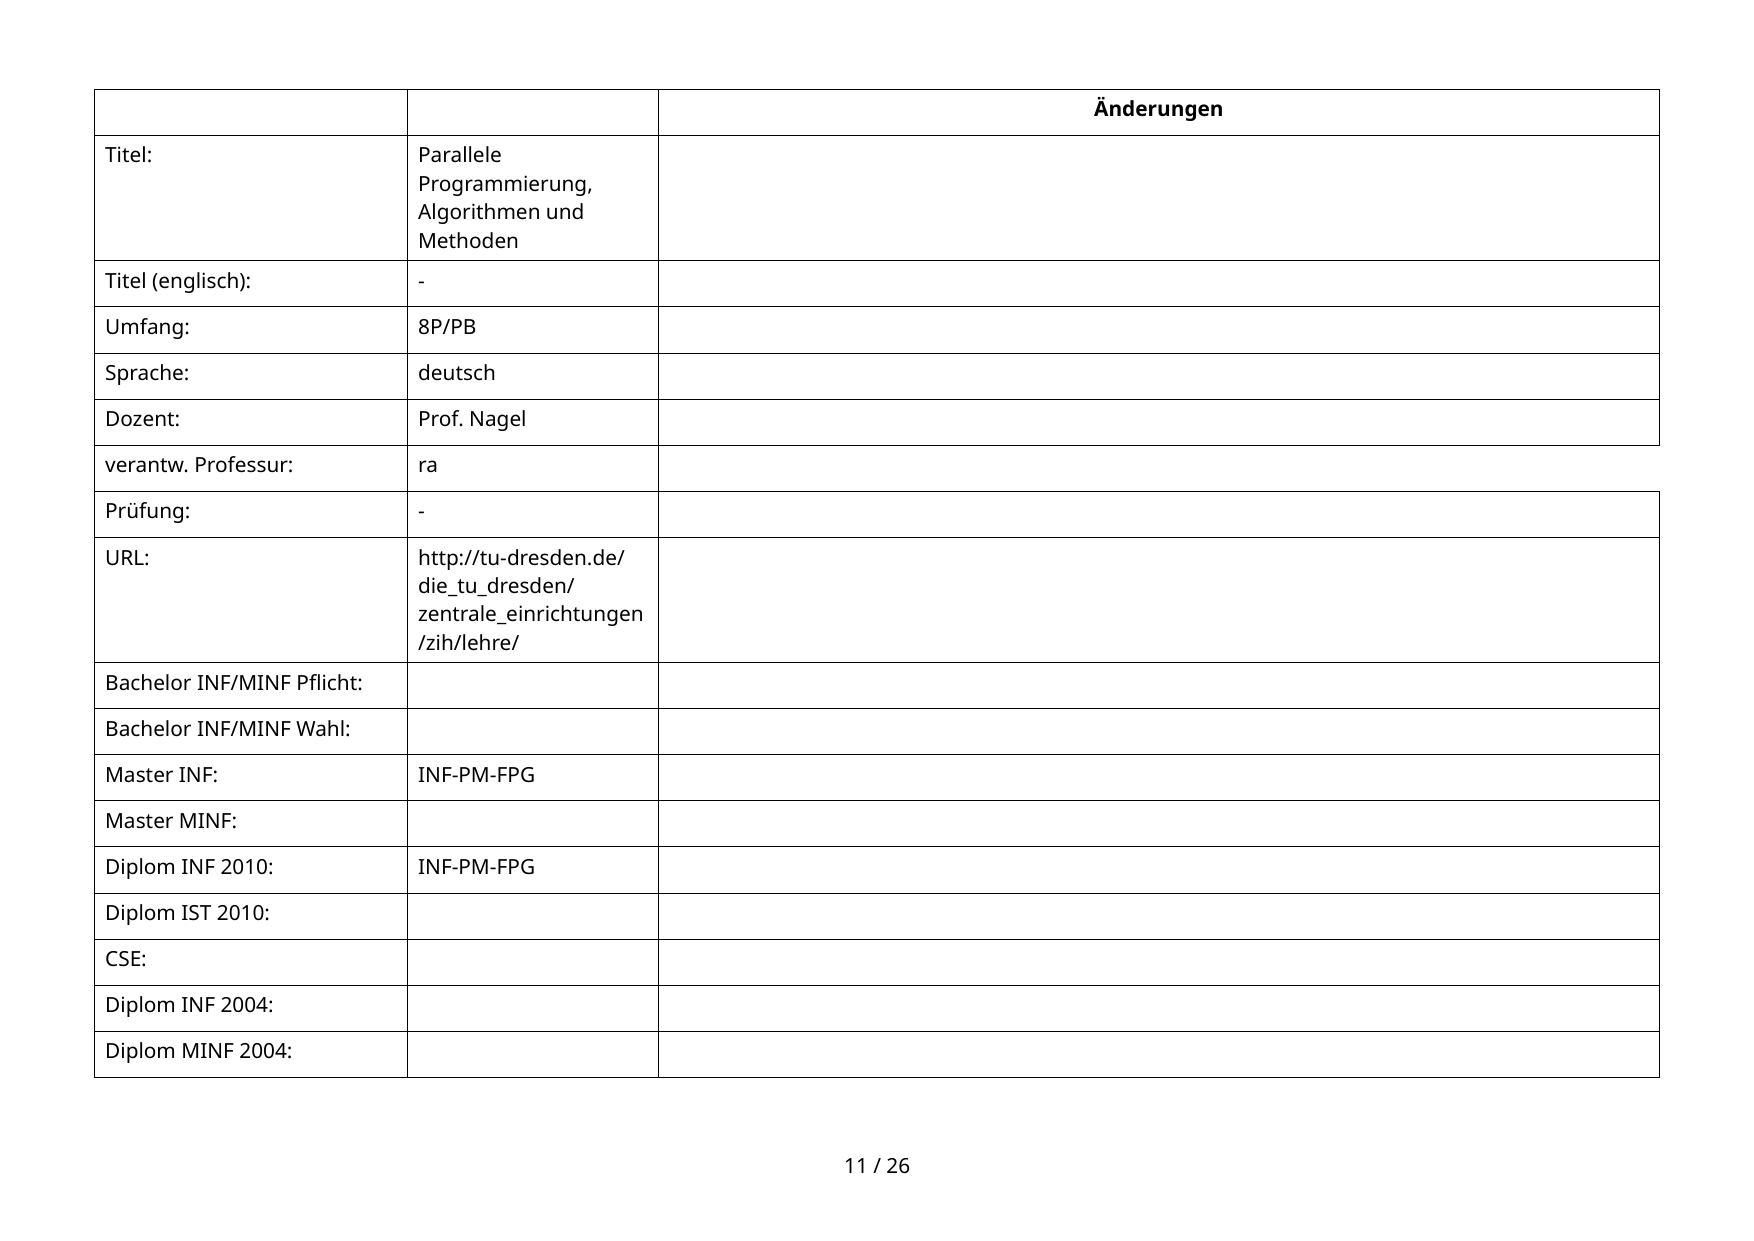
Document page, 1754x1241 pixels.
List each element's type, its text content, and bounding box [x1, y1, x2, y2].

table_cell [408, 663, 658, 708]
table_cell [659, 709, 1659, 754]
table_cell Master MINF: [95, 801, 407, 846]
table_cell [659, 801, 1659, 846]
table_cell - [408, 261, 658, 306]
table_cell [659, 492, 1659, 537]
table_cell [659, 755, 1659, 800]
table_cell Prof. Nagel [408, 400, 658, 444]
table_cell Titel: [95, 136, 407, 260]
table_cell INF-PM-FPG [408, 755, 658, 800]
table_cell verantw. Professur: [95, 446, 407, 491]
table_cell ra [408, 446, 658, 491]
table_cell Bachelor INF/MINF Wahl: [95, 709, 407, 754]
table_cell Parallele Programmierung, Algorithmen und Methoden [408, 136, 658, 260]
table_cell Diplom IST 2010: [95, 894, 407, 938]
table_cell [659, 136, 1659, 260]
table_cell CSE: [95, 940, 407, 984]
table_cell [659, 400, 1659, 444]
table_cell [659, 663, 1659, 708]
table_cell [659, 354, 1659, 398]
table_cell [408, 940, 658, 984]
table_cell Sprache: [95, 354, 407, 398]
table_cell Diplom INF 2004: [95, 986, 407, 1031]
table_cell Dozent: [95, 400, 407, 444]
table_cell [408, 801, 658, 846]
table_cell Bachelor INF/MINF Pflicht: [95, 663, 407, 708]
table_cell [408, 986, 658, 1031]
table_cell [659, 986, 1659, 1031]
table_cell INF-PM-FPG [408, 847, 658, 892]
table_cell Titel (englisch): [95, 261, 407, 306]
table_cell URL: [95, 538, 407, 662]
table_cell [408, 709, 658, 754]
table_cell [408, 894, 658, 938]
table_cell - [408, 492, 658, 537]
table_cell [659, 894, 1659, 938]
table_cell deutsch [408, 354, 658, 398]
table_header [408, 90, 658, 134]
table_cell 8P/PB [408, 307, 658, 352]
table_cell [659, 1032, 1659, 1077]
table_cell [659, 261, 1659, 306]
table_header [95, 90, 407, 134]
table_cell Diplom MINF 2004: [95, 1032, 407, 1077]
table_cell [659, 307, 1659, 352]
table_cell [659, 538, 1659, 662]
table_cell Prüfung: [95, 492, 407, 537]
table_cell Diplom INF 2010: [95, 847, 407, 892]
table_cell [659, 940, 1659, 984]
table_cell http://tu-dresden.de/die_tu_dresden/zentrale_einrichtungen/zih/lehre/ [408, 538, 658, 662]
table_cell Master INF: [95, 755, 407, 800]
table_header Änderungen [659, 90, 1659, 134]
table_cell [408, 1032, 658, 1077]
table_cell [659, 847, 1659, 892]
table_cell Umfang: [95, 307, 407, 352]
